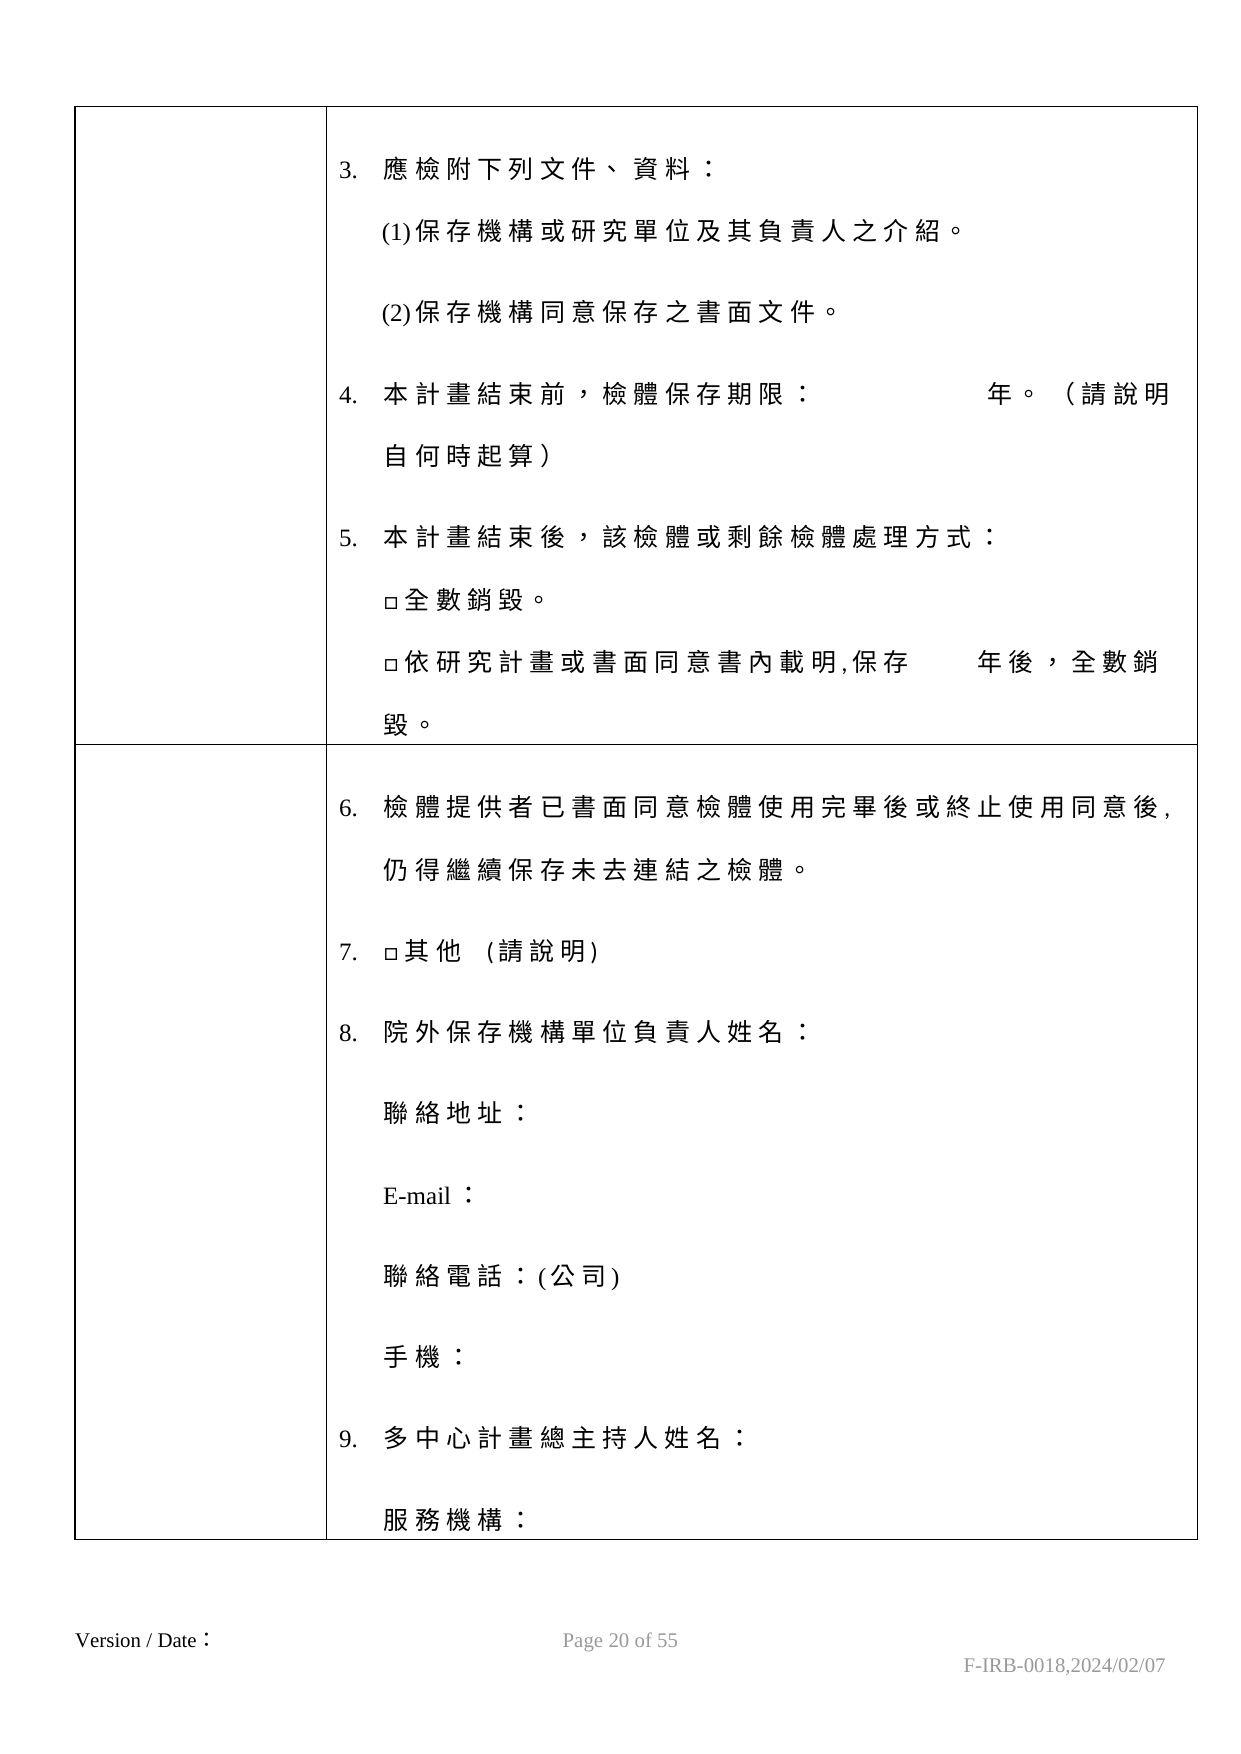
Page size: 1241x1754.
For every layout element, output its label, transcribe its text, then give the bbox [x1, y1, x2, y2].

table_cell 檢體提供者已書面同意檢體使用完畢後或終止使用同意後,仍得繼續保存未去連結之檢體。 □其他 (請說明) 院外保存機構單位負責人姓名： 聯絡地址： E-mail： 聯絡電話：(公司) 手機： 多中心計畫總主持人姓名： 服務機構： [327, 745, 1197, 1539]
table_cell [76, 107, 326, 744]
table_cell [76, 745, 326, 1539]
table_cell 檢體保存方式：(請說明) 檢體保存地點： □國內機構：(請說明) 聯絡地址：________________________________ 聯絡電話：_________________________________ □國外機構：國別： 城市： 保存機構名稱： 研究機構或單位： 聯絡地址: 【上述1、2點之填寫說明：採集檢體種類：雖包含不同檢體選項，但因研究用檢體使用及處理方式各有不同。 例如：一個研究可能包含： 1.送central lab檢驗的chemistry及hematology等一般臨床檢驗。 2.研究用病理組織或切片。 3.附屬性藥物基因學的血液檢體。各種檢體之後續處理資訊各有不同，此 狀況下請自行增列。例如：檢體儲存地點(血液、體液)：…、檢體儲存地 點(病理組織)：…】。 應檢附下列文件、資料： (1)保存機構或研究單位及其負責人之介紹。 (2)保存機構同意保存之書面文件。 本計畫結束前，檢體保存期限： 年。（請說明自何時起算） 本計畫結束後，該檢體或剩餘檢體處理方式： □全數銷毀。 □依研究計畫或書面同意書內載明,保存 年後，全數銷毀。 [327, 107, 1197, 744]
